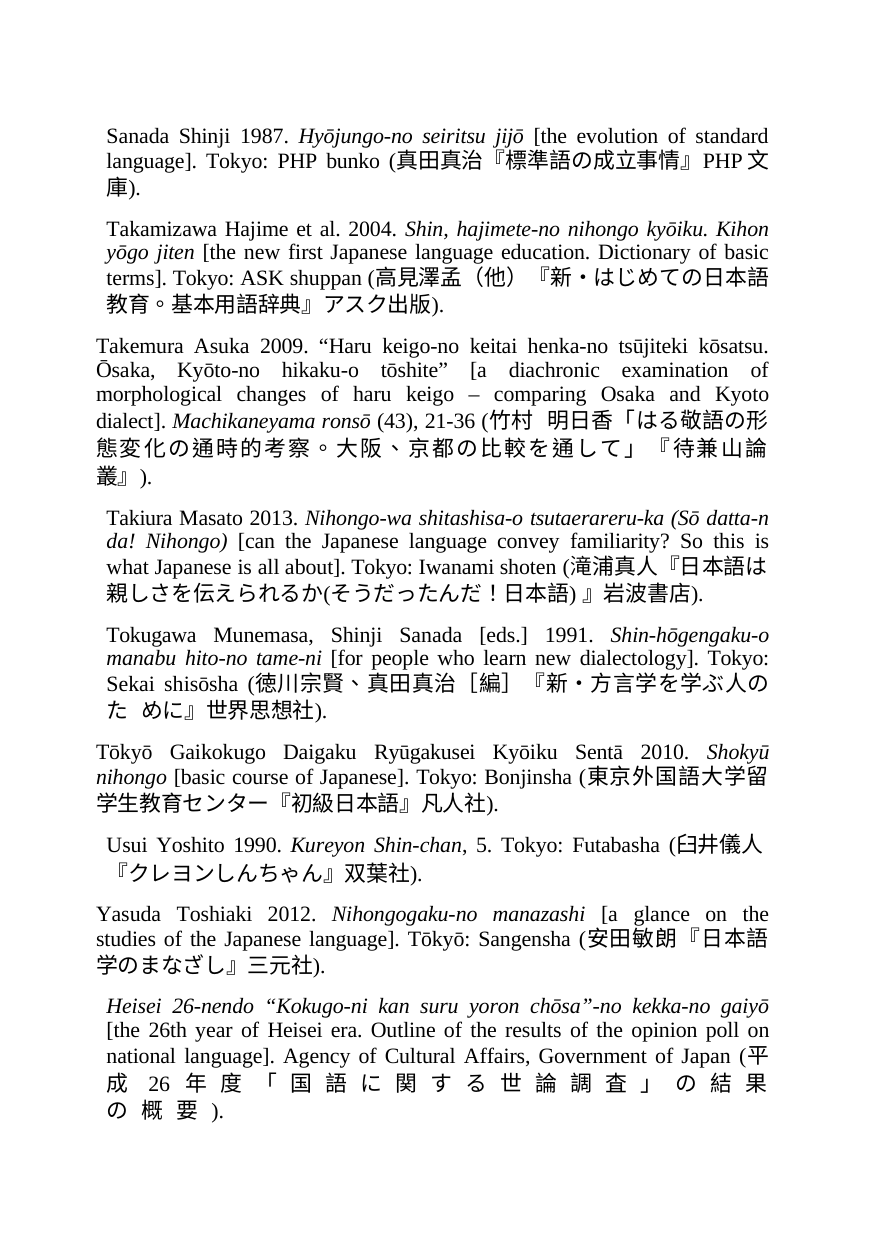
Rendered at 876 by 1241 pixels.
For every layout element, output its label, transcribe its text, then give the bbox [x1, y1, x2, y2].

text Yasuda Toshiaki 2012. Nihongogaku-no manazashi [a glance on the studies of the Japanese language]. Tōkyō: Sangensha (安田敏朗『日本語 学のまなざし』三元社). [96, 904, 769, 979]
text Takemura Asuka 2009. “Haru keigo-no keitai henka-no tsūjiteki kōsatsu. Ōsaka, Kyōto-no hikaku-o tōshite” [a diachronic examination of morphological changes of haru keigo – comparing Osaka and Kyoto dialect]. Machikaneyama ronsō (43), 21-36 (竹村 明日香「はる敬語の形 態変化の通時的考察。大阪、京都の比較を通して」『待兼山論 叢』). [96, 334, 769, 491]
text Tokugawa Munemasa, Shinji Sanada [eds.] 1991. Shin-hōgengaku-o manabu hito-no tame-ni [for people who learn new dialectology]. Tokyo: Sekai shisōsha (徳川宗賢、真田真治［編］『新・方言学を学ぶ人のた めに』世界思想社). [106, 624, 769, 725]
text Heisei 26-nendo “Kokugo-ni kan suru yoron chōsa”-no kekka-no gaiyō [the 26th year of Heisei era. Outline of the results of the opinion poll on national language]. Agency of Cultural Affairs, Government of Japan (平 成 26 年 度 「 国 語 に 関 す る 世 論 調 査 」 の 結 果 の 概 要 ). [106, 995, 769, 1125]
text Tōkyō Gaikokugo Daigaku Ryūgakusei Kyōiku Sentā 2010. Shokyū nihongo [basic course of Japanese]. Tokyo: Bonjinsha (東京外国語大学留 学生教育センター『初級日本語』凡人社). [96, 742, 769, 818]
text Takiura Masato 2013. Nihongo-wa shitashisa-o tsutaerareru-ka (Sō datta-n da! Nihongo) [can the Japanese language convey familiarity? So this is what Japanese is all about]. Tokyo: Iwanami shoten (滝浦真人『日本語は 親しさを伝えられるか(そうだったんだ！日本語) 』岩波書店). [106, 507, 769, 608]
text Usui Yoshito 1990. Kureyon Shin-chan, 5. Tokyo: Futabasha (臼井儀人 [106, 829, 781, 858]
text Takamizawa Hajime et al. 2004. Shin, hajimete-no nihongo kyōiku. Kihon yōgo jiten [the new first Japanese language education. Dictionary of basic terms]. Tokyo: ASK shuppan (高見澤孟（他）『新・はじめての日本語 教育。基本用語辞典』アスク出版). [106, 218, 769, 319]
text Sanada Shinji 1987. Hyōjungo-no seiritsu jijō [the evolution of standard language]. Tokyo: PHP bunko (真田真治『標準語の成立事情』PHP文 庫). [106, 126, 769, 202]
text 『クレヨンしんちゃん』双葉社). [106, 858, 781, 888]
